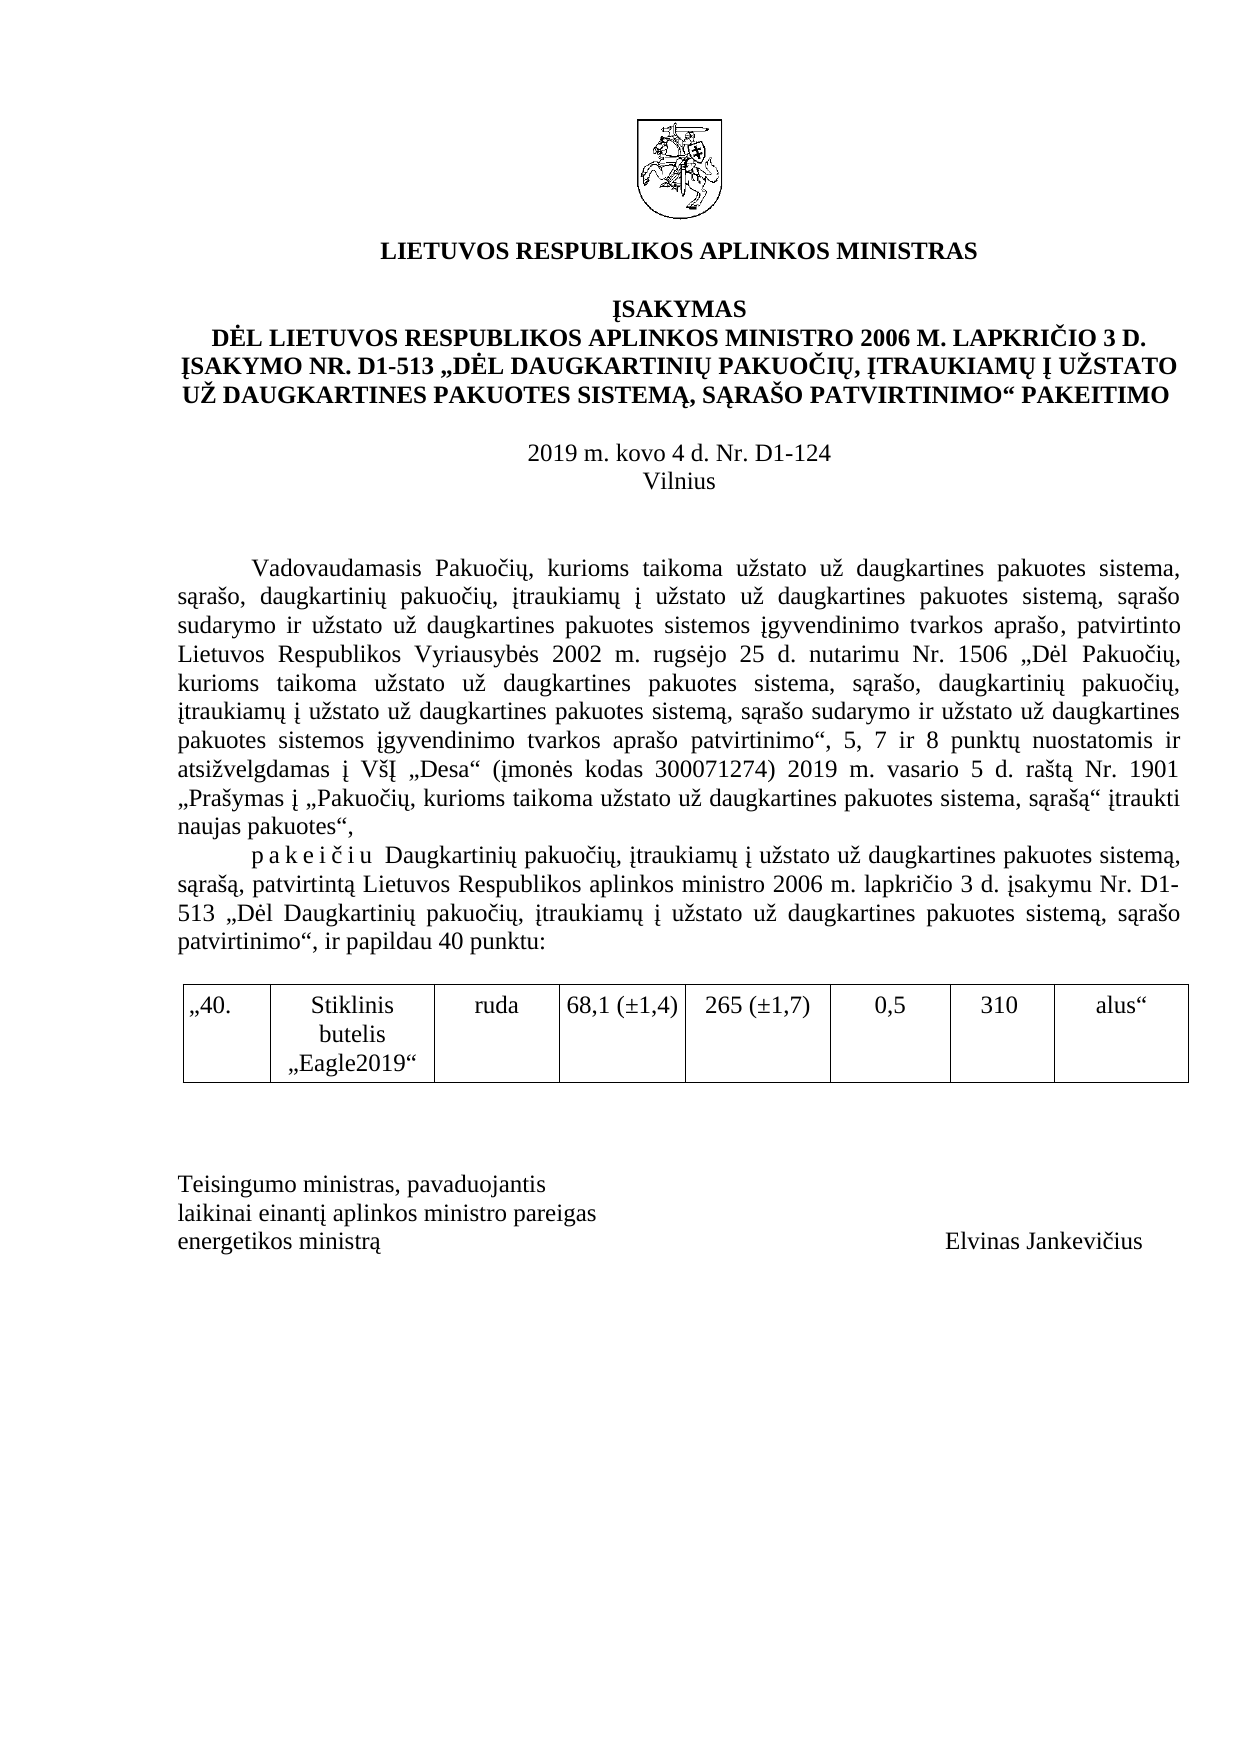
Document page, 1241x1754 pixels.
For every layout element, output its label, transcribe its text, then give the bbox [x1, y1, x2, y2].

table_header 265 (±1,7) [686, 985, 830, 1082]
text energetikos ministrą Elvinas Jankevičius [177, 1226, 1181, 1255]
text pakeičiu Daugkartinių pakuočių, įtraukiamų į užstato už daugkartines pakuotes sistemą, sąrašą, patvirtintą Lietuvos Respublikos aplinkos ministro 2006 m. lapkričio 3 d. įsakymu Nr. D1-513 „Dėl Daugkartinių pakuočių, įtraukiamų į užstato už daugkartines pakuotes sistemą, sąrašo patvirtinimo“, ir papildau 40 punktu: [177, 840, 1181, 955]
table_header 310 [951, 985, 1054, 1082]
text Teisingumo ministras, pavaduojantis [177, 1169, 1181, 1198]
text ĮSAKYMAS [177, 294, 1181, 323]
table_header „40. [184, 985, 270, 1082]
table_header Stiklinis butelis „Eagle2019“ [271, 985, 434, 1082]
table_header ruda [435, 985, 559, 1082]
text laikinai einantį aplinkos ministro pareigas [177, 1198, 1181, 1226]
table_header 68,1 (±1,4) [560, 985, 685, 1082]
text Vilnius [177, 466, 1181, 524]
text LIETUVOS RESPUBLIKOS APLINKOS MINISTRAS [177, 236, 1181, 294]
text DĖL LIETUVOS RESPUBLIKOS APLINKOS MINISTRO 2006 M. LAPKRIČIO 3 D. ĮSAKYMO NR. D1-513 „DĖL DAUGKARTINIŲ PAKUOČIŲ, ĮTRAUKIAMŲ Į UŽSTATO UŽ DAUGKARTINES PAKUOTES SISTEMĄ, SĄRAŠO PATVIRTINIMO“ PAKEITIMO [177, 323, 1181, 409]
text Vadovaudamasis Pakuočių, kurioms taikoma užstato už daugkartines pakuotes sistema, sąrašo, daugkartinių pakuočių, įtraukiamų į užstato už daugkartines pakuotes sistemą, sąrašo sudarymo ir užstato už daugkartines pakuotes sistemos įgyvendinimo tvarkos aprašo, patvirtinto Lietuvos Respublikos Vyriausybės 2002 m. rugsėjo 25 d. nutarimu Nr. 1506 „Dėl Pakuočių, kurioms taikoma užstato už daugkartines pakuotes sistema, sąrašo, daugkartinių pakuočių, įtraukiamų į užstato už daugkartines pakuotes sistemą, sąrašo sudarymo ir užstato už daugkartines pakuotes sistemos įgyvendinimo tvarkos aprašo patvirtinimo“, 5, 7 ir 8 punktų nuostatomis ir atsižvelgdamas į VšĮ „Desa“ (įmonės kodas 300071274) 2019 m. vasario 5 d. raštą Nr. 1901 „Prašymas į „Pakuočių, kurioms taikoma užstato už daugkartines pakuotes sistema, sąrašą“ įtraukti naujas pakuotes“, [177, 553, 1181, 840]
table_header alus“ [1055, 985, 1188, 1082]
text 2019 m. kovo 4 d. Nr. D1-124 [177, 438, 1181, 466]
table_header 0,5 [831, 985, 950, 1082]
